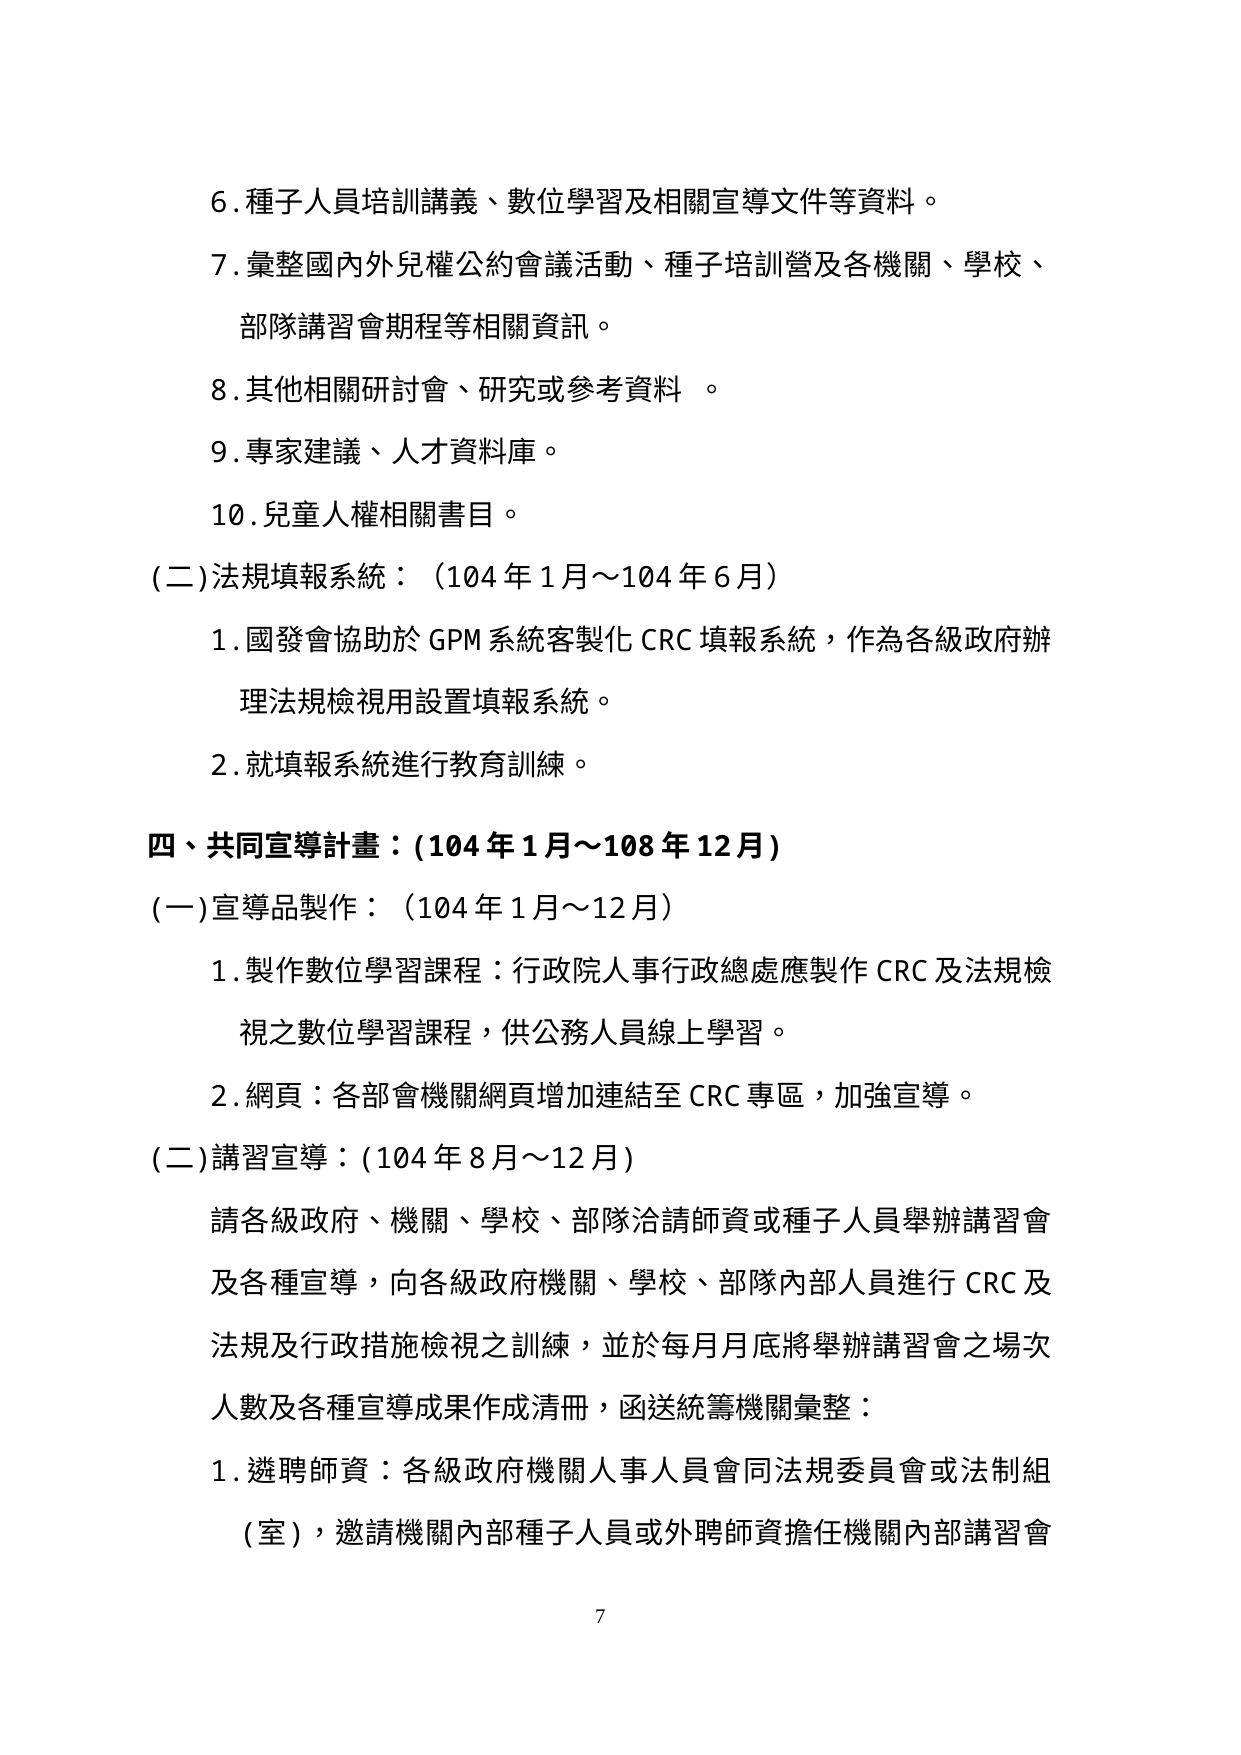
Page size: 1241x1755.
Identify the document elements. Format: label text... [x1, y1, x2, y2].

text 2.網頁：各部會機關網頁增加連結至CRC專區，加強宣導。 [210, 1052, 1053, 1114]
text (一)宣導品製作：（104年1月～12月） [147, 864, 1053, 927]
text 1.國發會協助於GPM系統客製化CRC填報系統，作為各級政府辦理法規檢視用設置填報系統。 [210, 596, 1053, 721]
text 1.遴聘師資：各級政府機關人事人員會同法規委員會或法制組(室)，邀請機關內部種子人員或外聘師資擔任機關內部講習會 [210, 1427, 1053, 1552]
text (二)法規填報系統：（104年1月～104年6月） [147, 533, 1053, 596]
text 8.其他相關研討會、研究或參考資料 。 [210, 346, 1053, 408]
text (二)講習宣導：(104年8月～12月) [147, 1114, 1053, 1177]
text 請各級政府、機關、學校、部隊洽請師資或種子人員舉辦講習會及各種宣導，向各級政府機關、學校、部隊內部人員進行CRC及法規及行政措施檢視之訓練，並於每月月底將舉辦講習會之場次、人數及各種宣導成果作成清冊，函送統籌機關彙整： [210, 1177, 1053, 1427]
text 四、共同宣導計畫：(104年1月～108年12月) [147, 802, 1053, 864]
text 9.專家建議、人才資料庫。 [210, 408, 1053, 471]
text 6.種子人員培訓講義、數位學習及相關宣導文件等資料。 [210, 158, 1053, 221]
text 7.彙整國內外兒權公約會議活動、種子培訓營及各機關、學校、部隊講習會期程等相關資訊。 [210, 221, 1053, 346]
text 10.兒童人權相關書目。 [210, 471, 1053, 533]
text 2.就填報系統進行教育訓練。 [210, 721, 1053, 783]
text 1.製作數位學習課程：行政院人事行政總處應製作CRC及法規檢視之數位學習課程，供公務人員線上學習。 [210, 927, 1053, 1052]
